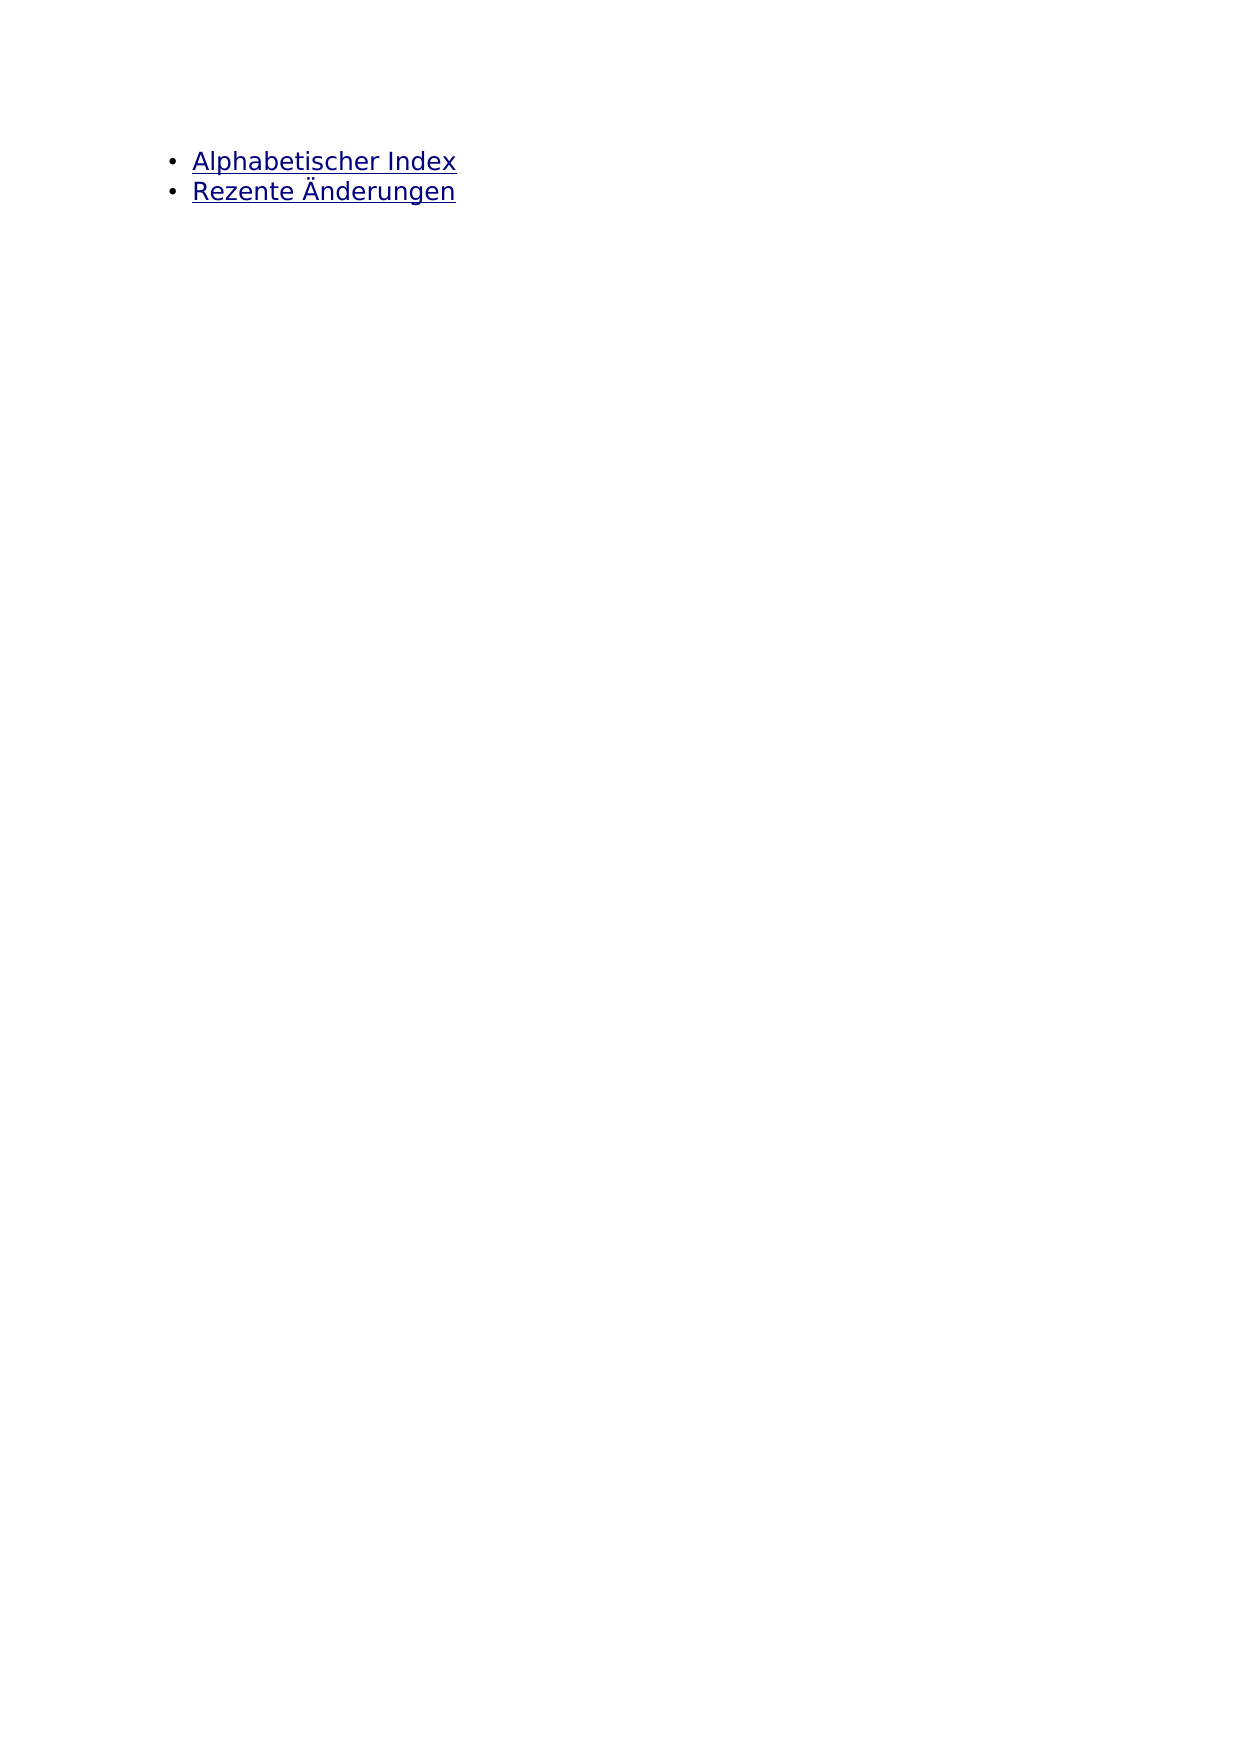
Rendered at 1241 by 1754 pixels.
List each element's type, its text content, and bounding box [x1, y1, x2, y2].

list Alphabetischer Index [177, 148, 1122, 177]
list Rezente Änderungen [177, 177, 1122, 206]
